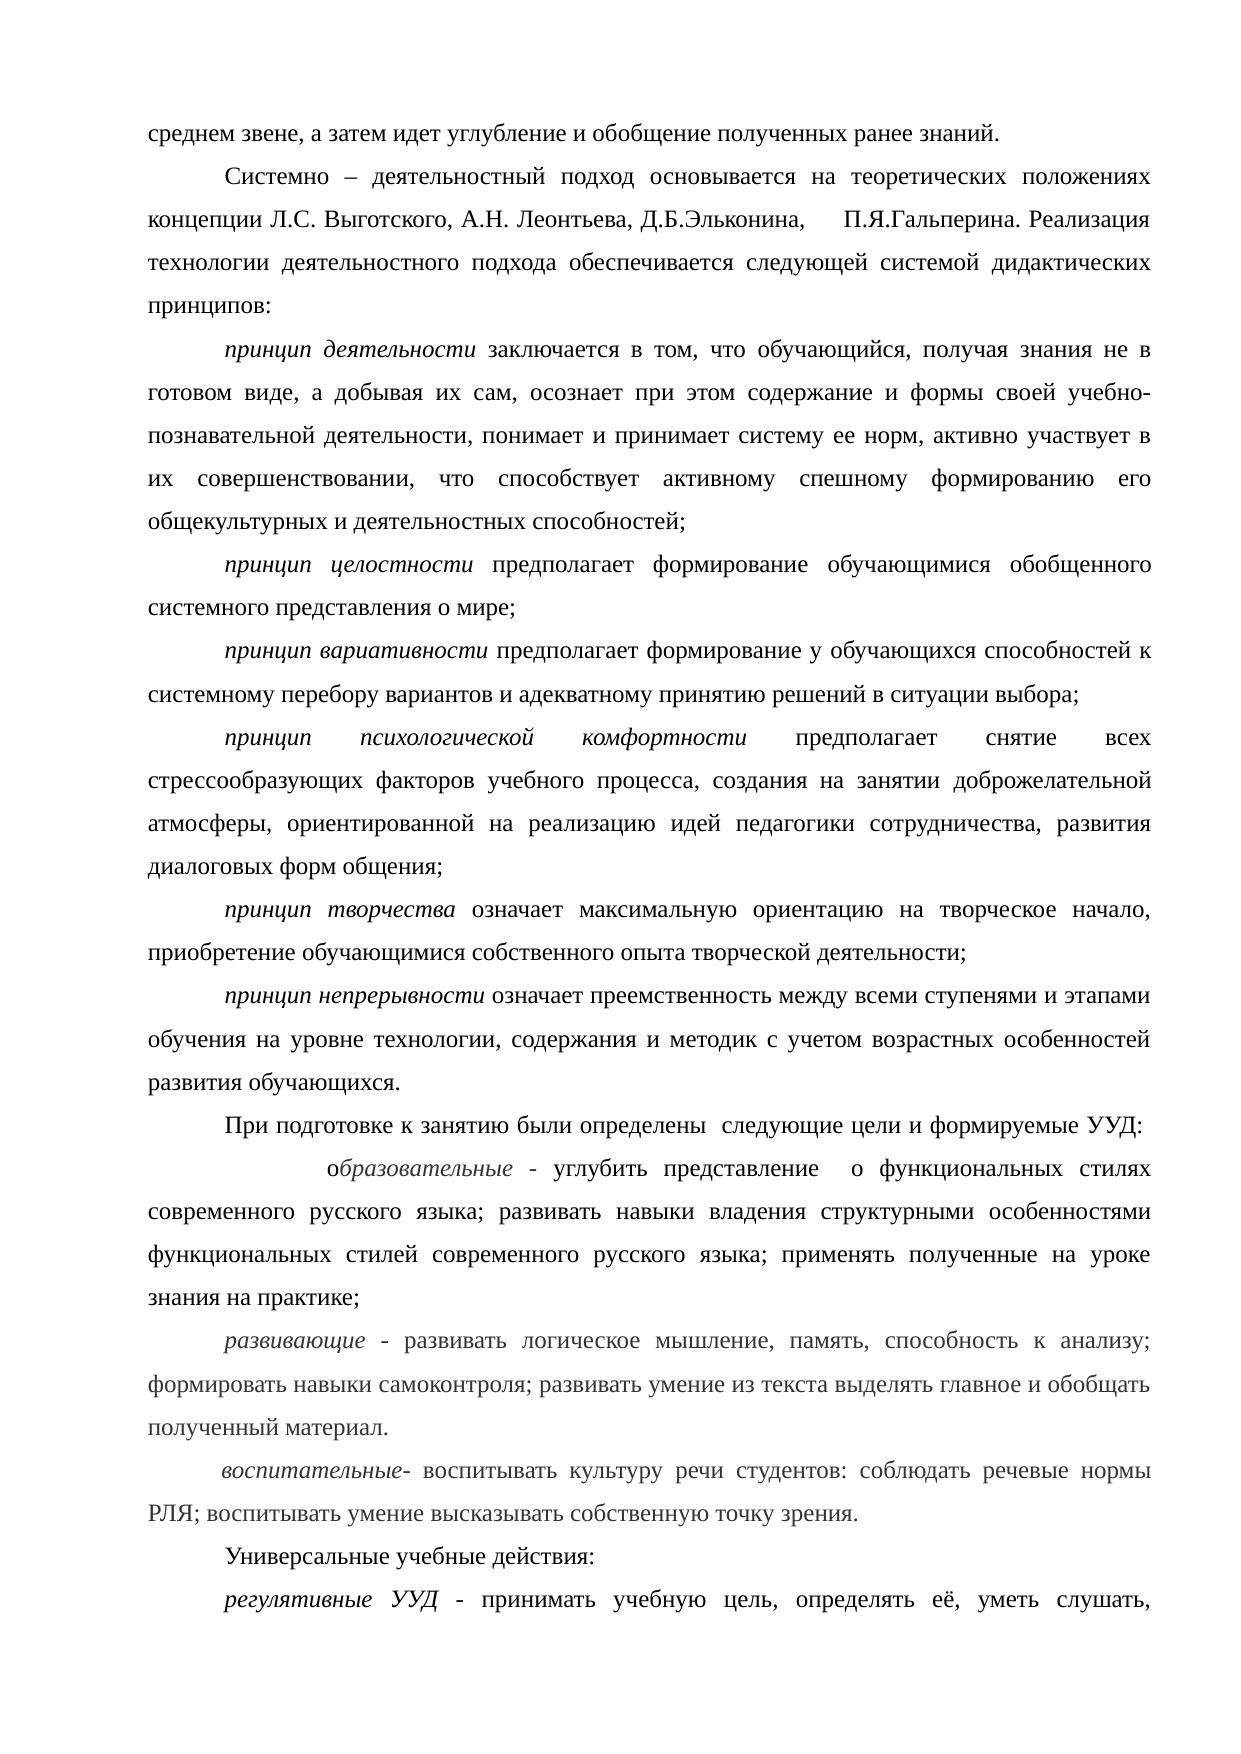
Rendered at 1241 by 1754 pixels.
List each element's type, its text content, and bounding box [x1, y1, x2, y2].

text среднем звене, а затем идет углубление и обобщение полученных ранее знаний. [148, 118, 1152, 147]
text При подготовке к занятию были определены следующие цели и формируемые УУД: образовательные - углубить представление о функциональных стилях современного русского языка; развивать навыки владения структурными особенностями функциональных стилей современного русского языка; применять полученные на уроке знания на практике; [148, 1110, 1152, 1311]
text принцип вариативности предполагает формирование у обучающихся способностей к системному перебору вариантов и адекватному принятию решений в ситуации выбора; [148, 636, 1152, 707]
text регулятивные УУД - принимать учебную цель, определять её, уметь слушать, [148, 1584, 1152, 1613]
text принцип психологической комфортности предполагает снятие всех стрессообразующих факторов учебного процесса, создания на занятии доброжелательной атмосферы, ориентированной на реализацию идей педагогики сотрудничества, развития диалоговых форм общения; [148, 722, 1152, 880]
text развивающие - развивать логическое мышление, память, способность к анализу; формировать навыки самоконтроля; развивать умение из текста выделять главное и обобщать полученный материал. [148, 1326, 1152, 1441]
text принцип творчества означает максимальную ориентацию на творческое начало, приобретение обучающимися собственного опыта творческой деятельности; [148, 894, 1152, 966]
text принцип деятельности заключается в том, что обучающийся, получая знания не в готовом виде, а добывая их сам, осознает при этом содержание и формы своей учебно-познавательной деятельности, понимает и принимает систему ее норм, активно участвует в их совершенствовании, что способствует активному спешному формированию его общекультурных и деятельностных способностей; [148, 334, 1152, 535]
text принцип целостности предполагает формирование обучающимися обобщенного системного представления о мире; [148, 549, 1152, 621]
text принцип непрерывности означает преемственность между всеми ступенями и этапами обучения на уровне технологии, содержания и методик с учетом возрастных особенностей развития обучающихся. [148, 981, 1152, 1096]
text Универсальные учебные действия: [148, 1541, 1152, 1570]
text Системно – деятельностный подход основывается на теоретических положениях концепции Л.С. Выготского, А.Н. Леонтьева, Д.Б.Эльконина, П.Я.Гальперина. Реализация технологии деятельностного подхода обеспечивается следующей системой дидактических принципов: [148, 161, 1152, 319]
text воспитательные- воспитывать культуру речи студентов: соблюдать речевые нормы РЛЯ; воспитывать умение высказывать собственную точку зрения. [148, 1455, 1152, 1527]
